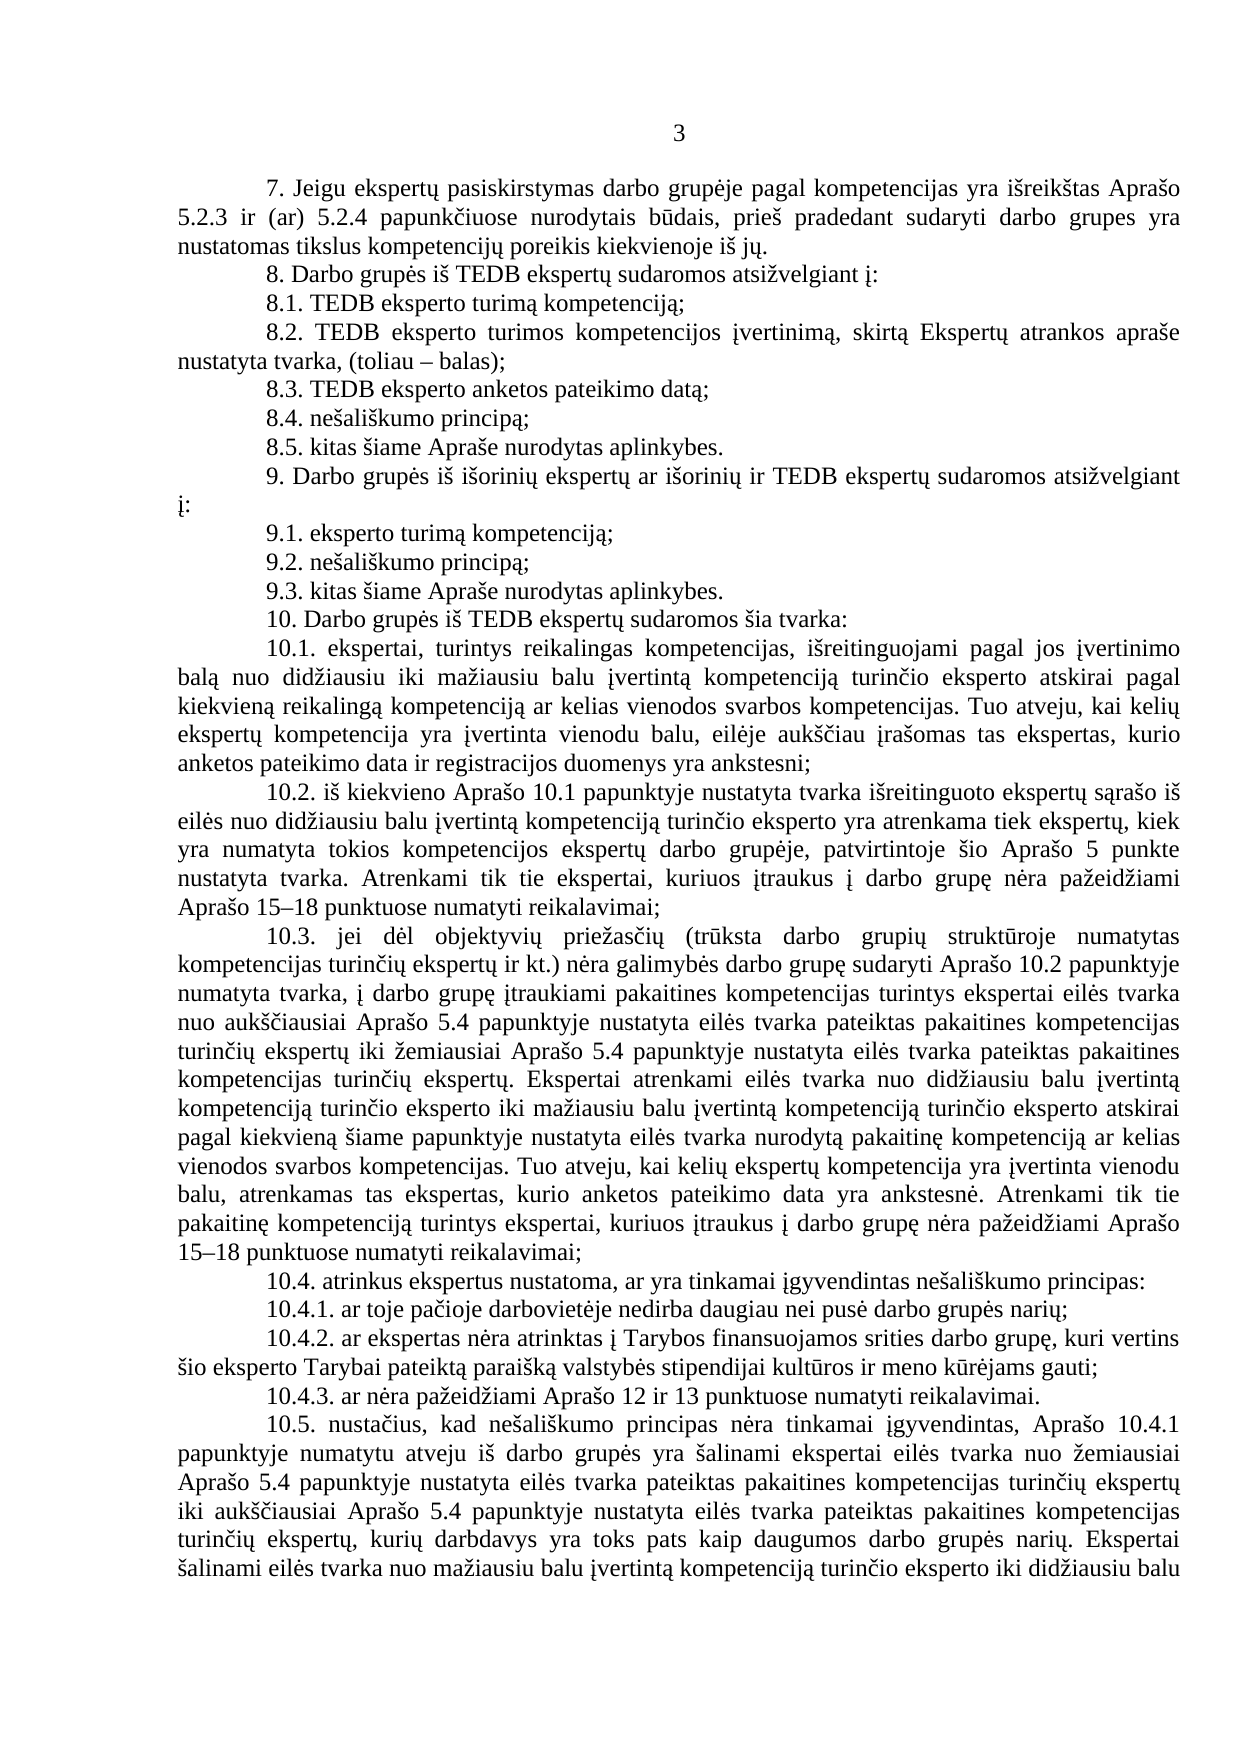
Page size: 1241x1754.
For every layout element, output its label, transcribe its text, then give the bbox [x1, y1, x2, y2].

text 9.3. kitas šiame Apraše nurodytas aplinkybes. [177, 576, 1181, 604]
text 10.4. atrinkus ekspertus nustatoma, ar yra tinkamai įgyvendintas nešališkumo principas: [177, 1266, 1181, 1294]
text 10.4.1. ar toje pačioje darbovietėje nedirba daugiau nei pusė darbo grupės narių; [177, 1294, 1181, 1323]
text 8. Darbo grupės iš TEDB ekspertų sudaromos atsižvelgiant į: [177, 259, 1181, 288]
text 8.2. TEDB eksperto turimos kompetencijos įvertinimą, skirtą Ekspertų atrankos apraše nustatyta tvarka, (toliau – balas); [177, 317, 1181, 374]
text 9.1. eksperto turimą kompetenciją; [177, 518, 1181, 547]
text 10.4.2. ar ekspertas nėra atrinktas į Tarybos finansuojamos srities darbo grupę, kuri vertins šio eksperto Tarybai pateiktą paraišką valstybės stipendijai kultūros ir meno kūrėjams gauti; [177, 1323, 1181, 1381]
text 8.5. kitas šiame Apraše nurodytas aplinkybes. [177, 432, 1181, 461]
text 8.4. nešališkumo principą; [177, 403, 1181, 432]
text 9.2. nešališkumo principą; [177, 547, 1181, 576]
text 7. Jeigu ekspertų pasiskirstymas darbo grupėje pagal kompetencijas yra išreikštas Aprašo 5.2.3 ir (ar) 5.2.4 papunkčiuose nurodytais būdais, prieš pradedant sudaryti darbo grupes yra nustatomas tikslus kompetencijų poreikis kiekvienoje iš jų. [177, 173, 1181, 259]
text 9. Darbo grupės iš išorinių ekspertų ar išorinių ir TEDB ekspertų sudaromos atsižvelgiant į: [177, 461, 1181, 518]
text 8.3. TEDB eksperto anketos pateikimo datą; [177, 374, 1181, 403]
text 10.4.3. ar nėra pažeidžiami Aprašo 12 ir 13 punktuose numatyti reikalavimai. [177, 1381, 1181, 1409]
text 8.1. TEDB eksperto turimą kompetenciją; [177, 288, 1181, 317]
text 10.5. nustačius, kad nešališkumo principas nėra tinkamai įgyvendintas, Aprašo 10.4.1 papunktyje numatytu atveju iš darbo grupės yra šalinami ekspertai eilės tvarka nuo žemiausiai Aprašo 5.4 papunktyje nustatyta eilės tvarka pateiktas pakaitines kompetencijas turinčių ekspertų iki aukščiausiai Aprašo 5.4 papunktyje nustatyta eilės tvarka pateiktas pakaitines kompetencijas turinčių ekspertų, kurių darbdavys yra toks pats kaip daugumos darbo grupės narių. Ekspertai šalinami eilės tvarka nuo mažiausiu balu įvertintą kompetenciją turinčio eksperto iki didžiausiu balu [177, 1409, 1181, 1582]
text 10.3. jei dėl objektyvių priežasčių (trūksta darbo grupių struktūroje numatytas kompetencijas turinčių ekspertų ir kt.) nėra galimybės darbo grupę sudaryti Aprašo 10.2 papunktyje numatyta tvarka, į darbo grupę įtraukiami pakaitines kompetencijas turintys ekspertai eilės tvarka nuo aukščiausiai Aprašo 5.4 papunktyje nustatyta eilės tvarka pateiktas pakaitines kompetencijas turinčių ekspertų iki žemiausiai Aprašo 5.4 papunktyje nustatyta eilės tvarka pateiktas pakaitines kompetencijas turinčių ekspertų. Ekspertai atrenkami eilės tvarka nuo didžiausiu balu įvertintą kompetenciją turinčio eksperto iki mažiausiu balu įvertintą kompetenciją turinčio eksperto atskirai pagal kiekvieną šiame papunktyje nustatyta eilės tvarka nurodytą pakaitinę kompetenciją ar kelias vienodos svarbos kompetencijas. Tuo atveju, kai kelių ekspertų kompetencija yra įvertinta vienodu balu, atrenkamas tas ekspertas, kurio anketos pateikimo data yra ankstesnė. Atrenkami tik tie pakaitinę kompetenciją turintys ekspertai, kuriuos įtraukus į darbo grupę nėra pažeidžiami Aprašo 15–18 punktuose numatyti reikalavimai; [177, 921, 1181, 1266]
text 10.2. iš kiekvieno Aprašo 10.1 papunktyje nustatyta tvarka išreitinguoto ekspertų sąrašo iš eilės nuo didžiausiu balu įvertintą kompetenciją turinčio eksperto yra atrenkama tiek ekspertų, kiek yra numatyta tokios kompetencijos ekspertų darbo grupėje, patvirtintoje šio Aprašo 5 punkte nustatyta tvarka. Atrenkami tik tie ekspertai, kuriuos įtraukus į darbo grupę nėra pažeidžiami Aprašo 15–18 punktuose numatyti reikalavimai; [177, 777, 1181, 921]
text 10. Darbo grupės iš TEDB ekspertų sudaromos šia tvarka: [177, 604, 1181, 633]
text 10.1. ekspertai, turintys reikalingas kompetencijas, išreitinguojami pagal jos įvertinimo balą nuo didžiausiu iki mažiausiu balu įvertintą kompetenciją turinčio eksperto atskirai pagal kiekvieną reikalingą kompetenciją ar kelias vienodos svarbos kompetencijas. Tuo atveju, kai kelių ekspertų kompetencija yra įvertinta vienodu balu, eilėje aukščiau įrašomas tas ekspertas, kurio anketos pateikimo data ir registracijos duomenys yra ankstesni; [177, 633, 1181, 777]
